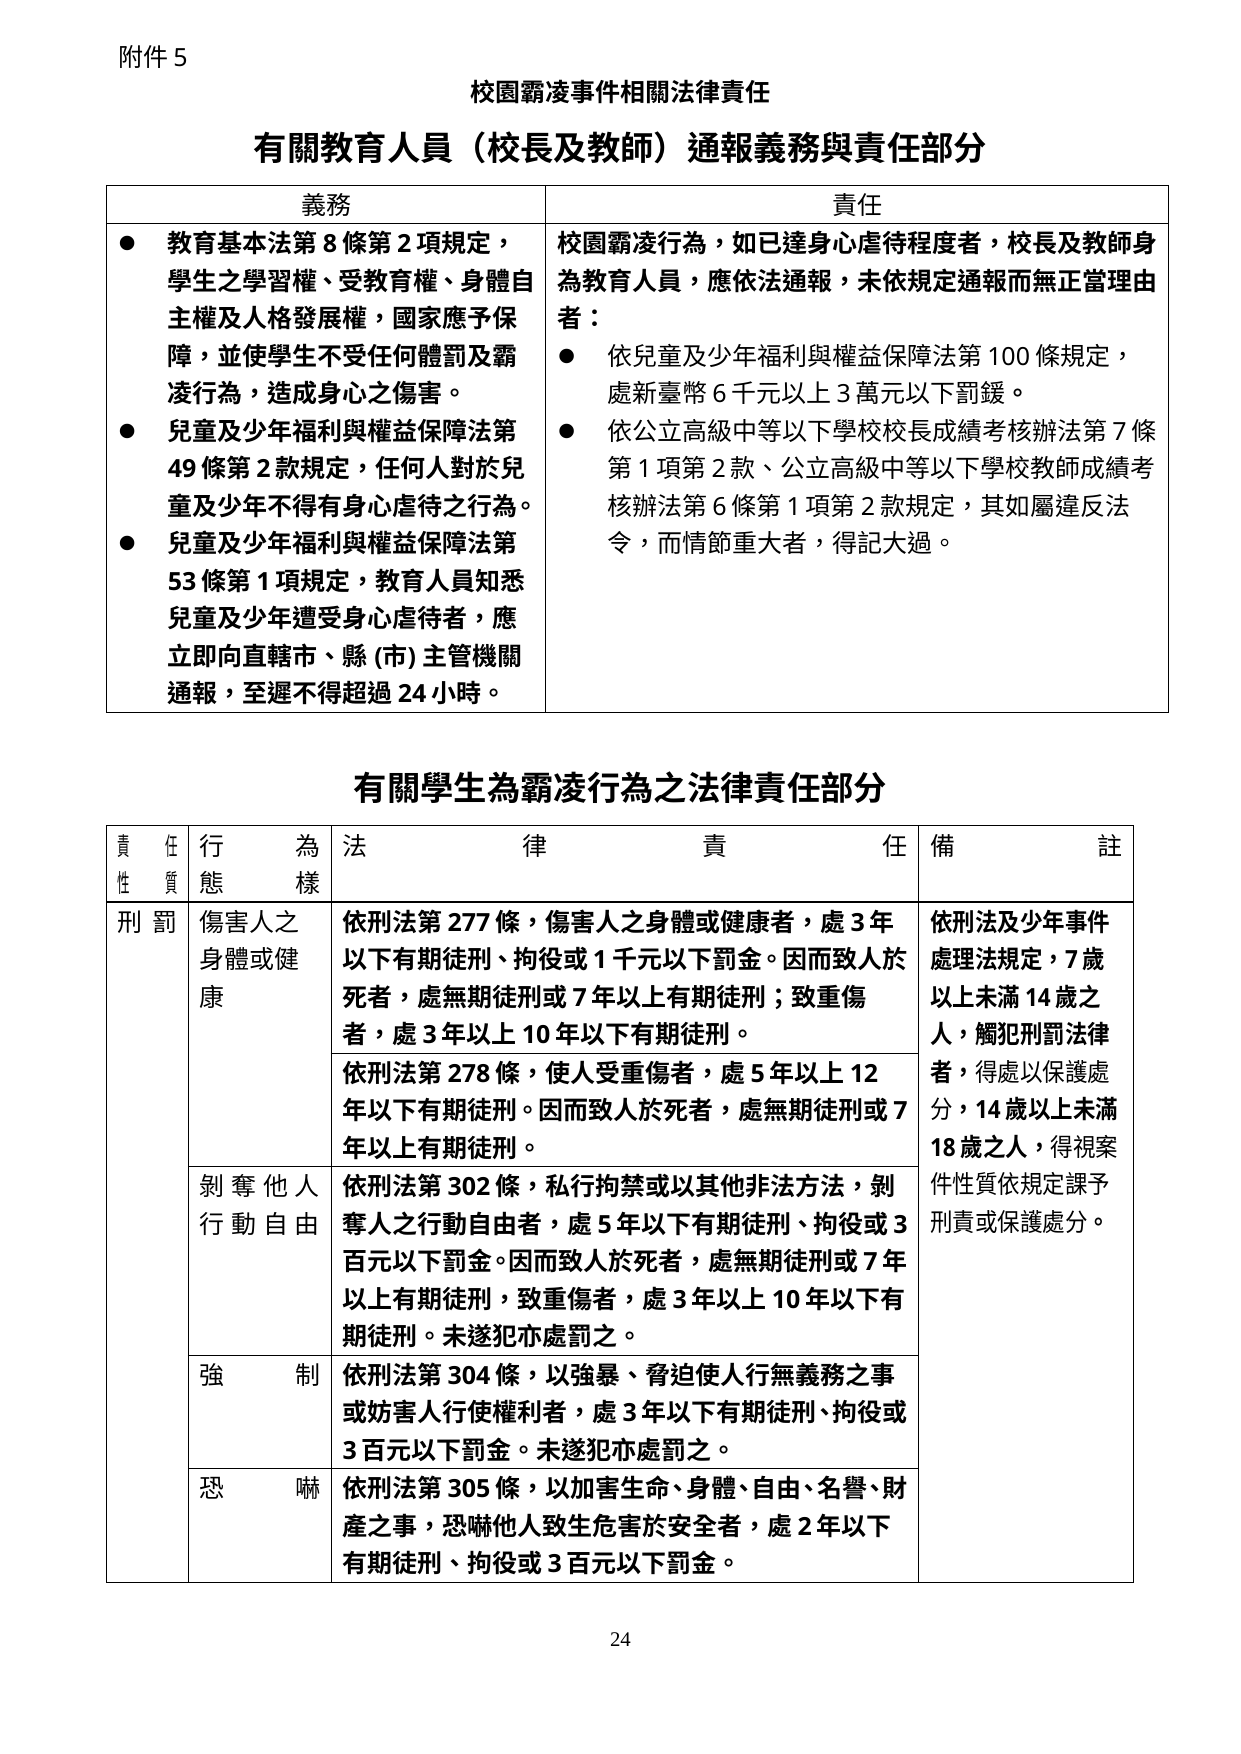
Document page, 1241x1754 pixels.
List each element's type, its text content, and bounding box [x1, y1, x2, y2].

text 校園霸凌事件相關法律責任 [118, 72, 1122, 110]
table_header 備註 [919, 826, 1133, 901]
table_cell 恐嚇 [189, 1469, 331, 1582]
table_header 行為 態樣 [189, 826, 331, 901]
table_header 責任 性質 [107, 826, 188, 901]
table_cell 依刑法第277條，傷害人之身體或健康者，處3年以下有期徒刑、拘役或1千元以下罰金。因而致人於死者，處無期徒刑或7年以上有期徒刑；致重傷者，處3年以上10年以下有期徒刑。 [332, 903, 918, 1052]
table_cell 強制 [189, 1356, 331, 1468]
table_cell 依刑法第305條，以加害生命、身體、自由、名譽、財產之事，恐嚇他人致生危害於安全者，處2年以下有期徒刑、拘役或3百元以下罰金。 [332, 1469, 918, 1582]
table_cell 教育基本法第8條第2項規定，學生之學習權、受教育權、身體自主權及人格發展權，國家應予保障，並使學生不受任何體罰及霸凌行為，造成身心之傷害。 兒童及少年福利與權益保障法第49條第2款規定，任何人對於兒童及少年不得有身心虐待之行為。 兒童及少年福利與權益保障法第53條第1項規定，教育人員知悉兒童及少年遭受身心虐待者，應立即向直轄市、縣 (市) 主管機關通報，至遲不得超過24小時。 [107, 224, 545, 712]
text 附件5 [118, 41, 1122, 72]
table_cell 傷害人之身體或健康 [189, 903, 331, 1166]
table_cell 刑罰 [107, 903, 188, 1582]
text 有關學生為霸凌行為之法律責任部分 [118, 750, 1122, 825]
table_header 義務 [107, 186, 545, 223]
text 有關教育人員（校長及教師）通報義務與責任部分 [118, 110, 1122, 185]
table_cell 依刑法第302條，私行拘禁或以其他非法方法，剝奪人之行動自由者，處5年以下有期徒刑、拘役或3百元以下罰金。因而致人於死者，處無期徒刑或7年以上有期徒刑，致重傷者，處3年以上10年以下有期徒刑。未遂犯亦處罰之。 [332, 1167, 918, 1354]
table_header 法律責任 [332, 826, 918, 901]
table_cell 剝奪他人行動自由 [189, 1167, 331, 1354]
table_header 責任 [546, 186, 1168, 223]
table_cell 依刑法第304條，以強暴、脅迫使人行無義務之事或妨害人行使權利者，處3年以下有期徒刑、拘役或3百元以下罰金。未遂犯亦處罰之。 [332, 1356, 918, 1468]
table_cell 依刑法及少年事件處理法規定，7歲以上未滿14歲之人，觸犯刑罰法律者，得處以保護處分，14歲以上未滿18歲之人，得視案件性質依規定課予刑責或保護處分。 [919, 903, 1133, 1582]
table_cell 依刑法第278條，使人受重傷者，處5年以上12年以下有期徒刑。因而致人於死者，處無期徒刑或7年以上有期徒刑。 [332, 1054, 918, 1166]
table_cell 校園霸凌行為，如已達身心虐待程度者，校長及教師身為教育人員，應依法通報，未依規定通報而無正當理由者： 依兒童及少年福利與權益保障法第100條規定，處新臺幣6千元以上3萬元以下罰鍰。 依公立高級中等以下學校校長成績考核辦法第7條第1項第2款、公立高級中等以下學校教師成績考核辦法第6條第1項第2款規定，其如屬違反法令，而情節重大者，得記大過。 [546, 224, 1168, 712]
